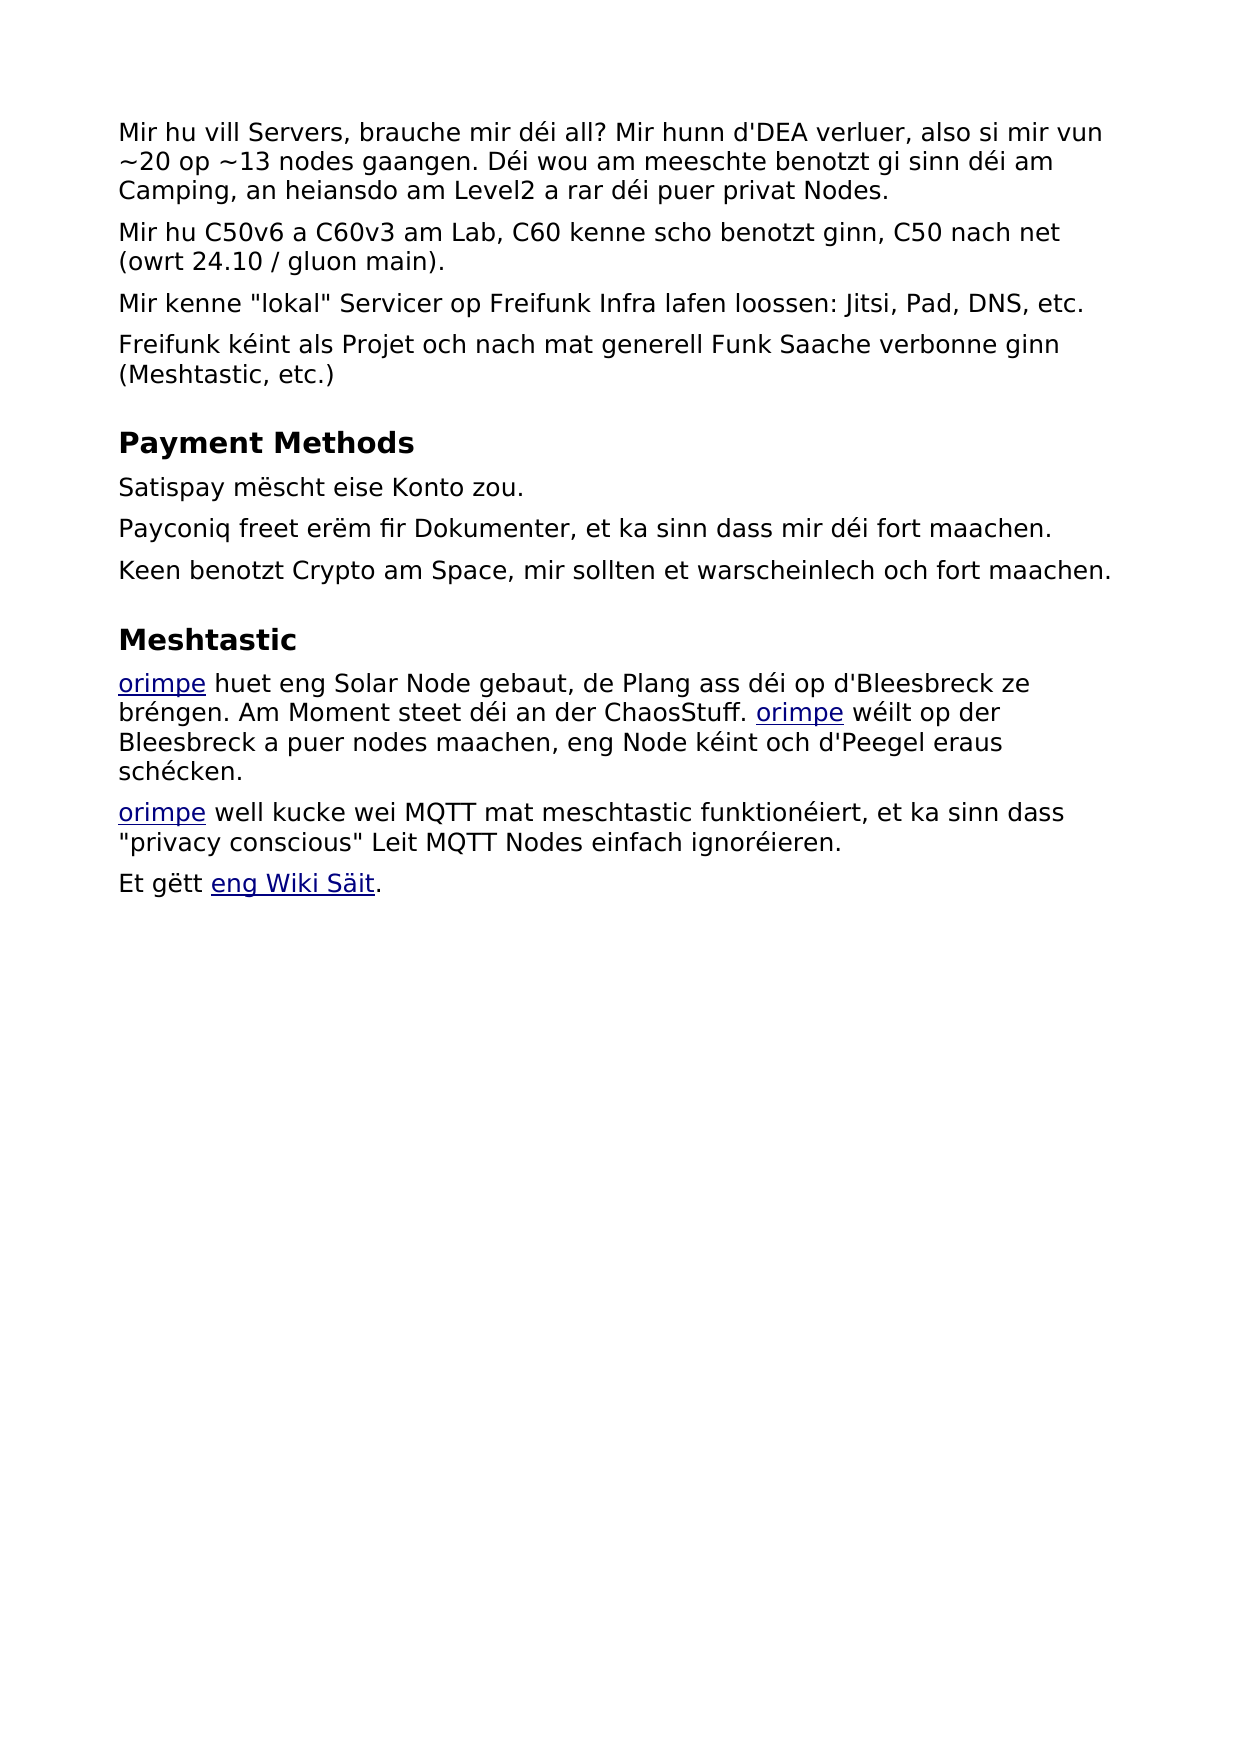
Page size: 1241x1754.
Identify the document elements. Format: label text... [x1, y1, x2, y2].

text Mir hu C50v6 a C60v3 am Lab, C60 kenne scho benotzt ginn, C50 nach net (owrt 24.10 / gluon main). [118, 218, 1122, 276]
text Satispay mëscht eise Konto zou. [118, 473, 1122, 502]
text Mir kenne "lokal" Servicer op Freifunk Infra lafen loossen: Jitsi, Pad, DNS, etc. [118, 289, 1122, 318]
text Payconiq freet erëm fir Dokumenter, et ka sinn dass mir déi fort maachen. [118, 514, 1122, 544]
text Keen benotzt Crypto am Space, mir sollten et warscheinlech och fort maachen. [118, 556, 1122, 585]
subtitle Meshtastic [118, 623, 1122, 657]
subtitle Payment Methods [118, 426, 1122, 460]
text orimpe well kucke wei MQTT mat meschtastic funktionéiert, et ka sinn dass "privacy conscious" Leit MQTT Nodes einfach ignoréieren. [118, 798, 1122, 857]
text orimpe huet eng Solar Node gebaut, de Plang ass déi op d'Bleesbreck ze bréngen. Am Moment steet déi an der ChaosStuff. orimpe wéilt op der Bleesbreck a puer nodes maachen, eng Node kéint och d'Peegel eraus schécken. [118, 669, 1122, 786]
text Freifunk kéint als Projet och nach mat generell Funk Saache verbonne ginn (Meshtastic, etc.) [118, 331, 1122, 389]
text Mir hu vill Servers, brauche mir déi all? Mir hunn d'DEA verluer, also si mir vun ~20 op ~13 nodes gaangen. Déi wou am meeschte benotzt gi sinn déi am Camping, an heiansdo am Level2 a rar déi puer privat Nodes. [118, 118, 1122, 206]
text Et gëtt eng Wiki Säit. [118, 869, 1122, 898]
